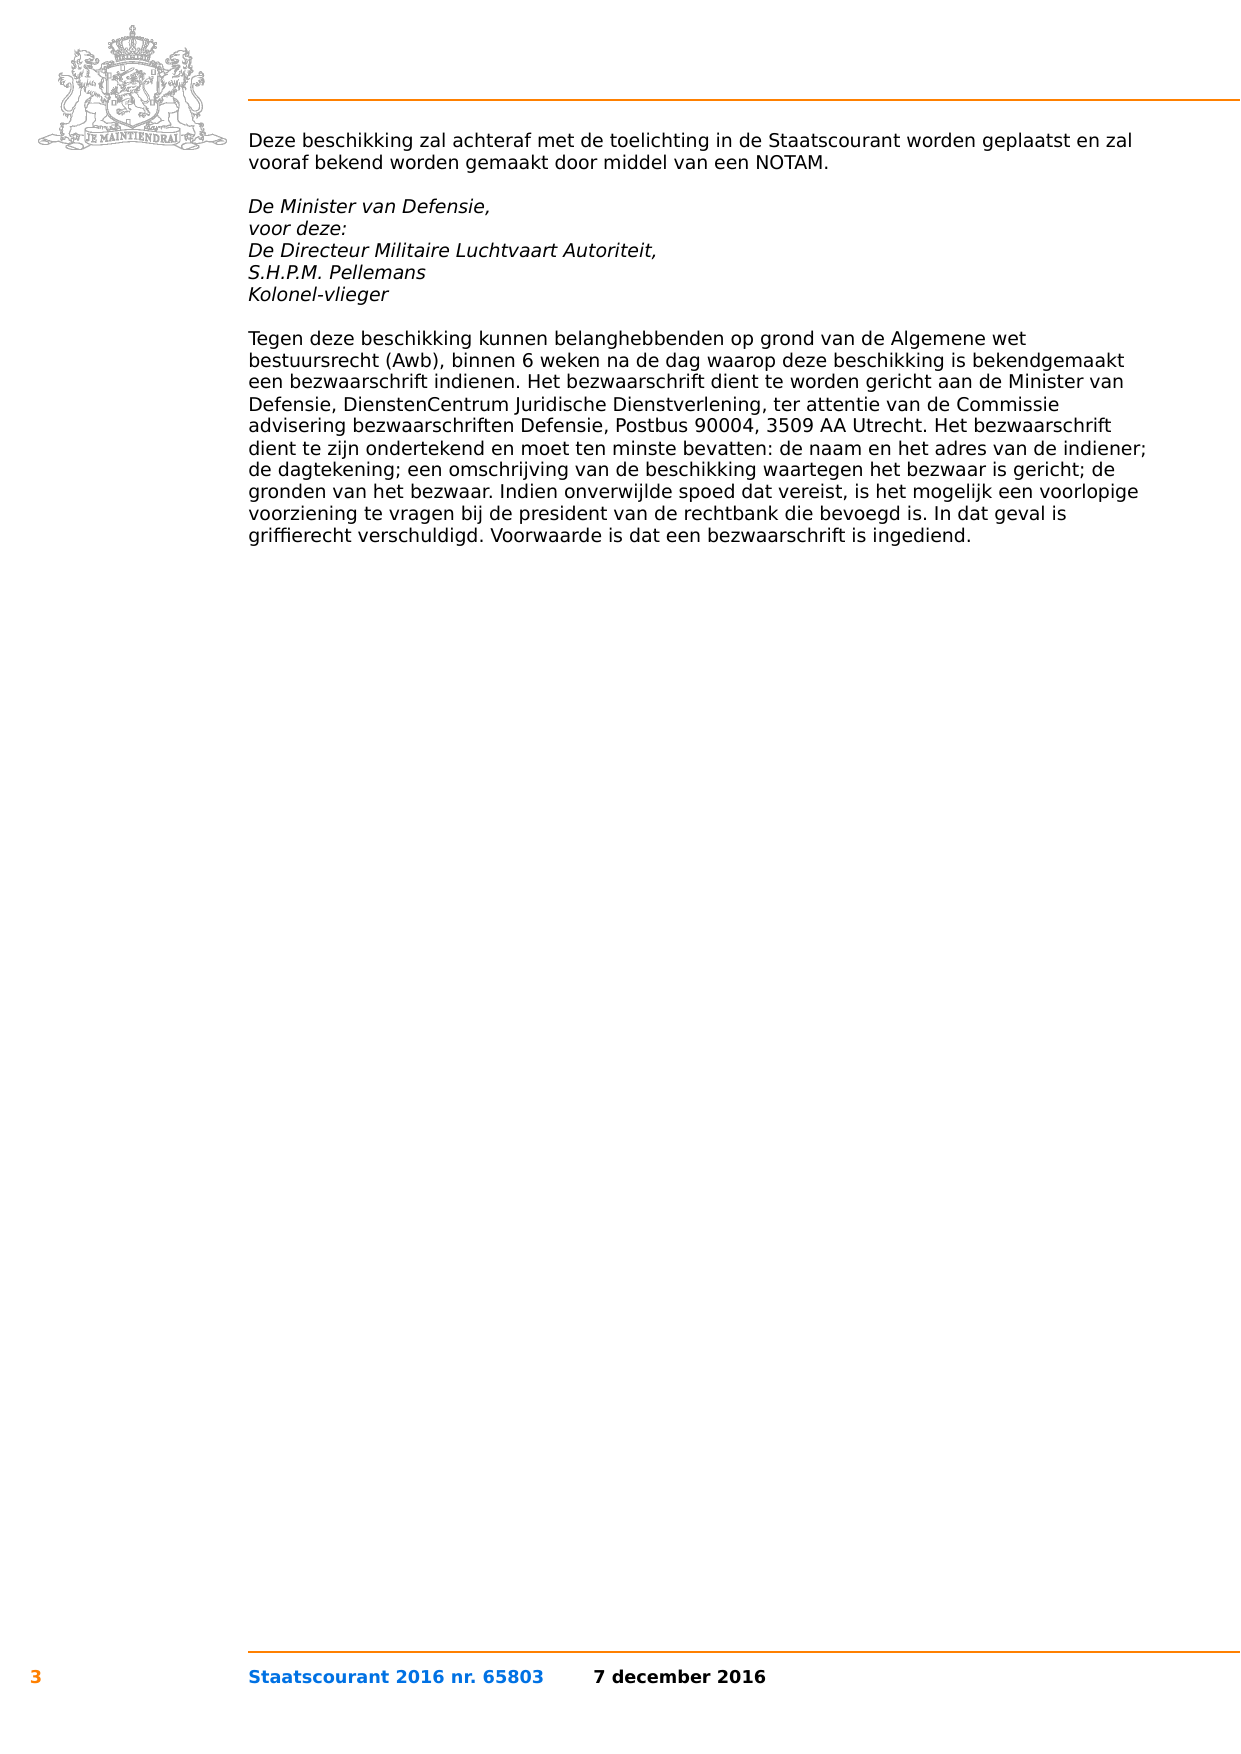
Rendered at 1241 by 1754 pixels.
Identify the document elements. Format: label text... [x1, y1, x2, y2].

picture [38, 25, 227, 150]
text Deze beschikking zal achteraf met de toelichting in de Staatscourant worden geplaatst en zal vooraf bekend worden gemaakt door middel van een NOTAM. [248, 130, 1163, 174]
text Tegen deze beschikking kunnen belanghebbenden op grond van de Algemene wet bestuursrecht (Awb), binnen 6 weken na de dag waarop deze beschikking is bekendgemaakt een bezwaarschrift indienen. Het bezwaarschrift dient te worden gericht aan de Minister van Defensie, DienstenCentrum Juridische Dienstverlening, ter attentie van de Commissie advisering bezwaarschriften Defensie, Postbus 90004, 3509 AA Utrecht. Het bezwaarschrift dient te zijn ondertekend en moet ten minste bevatten: de naam en het adres van de indiener; de dagtekening; een omschrijving van de beschikking waartegen het bezwaar is gericht; de gronden van het bezwaar. Indien onverwijlde spoed dat vereist, is het mogelijk een voorlopige voorziening te vragen bij de president van de rechtbank die bevoegd is. In dat geval is griffierecht verschuldigd. Voorwaarde is dat een bezwaarschrift is ingediend. [248, 327, 1163, 547]
text De Minister van Defensie, voor deze: De Directeur Militaire Luchtvaart Autoriteit, S.H.P.M. Pellemans Kolonel-vlieger [248, 196, 1163, 306]
